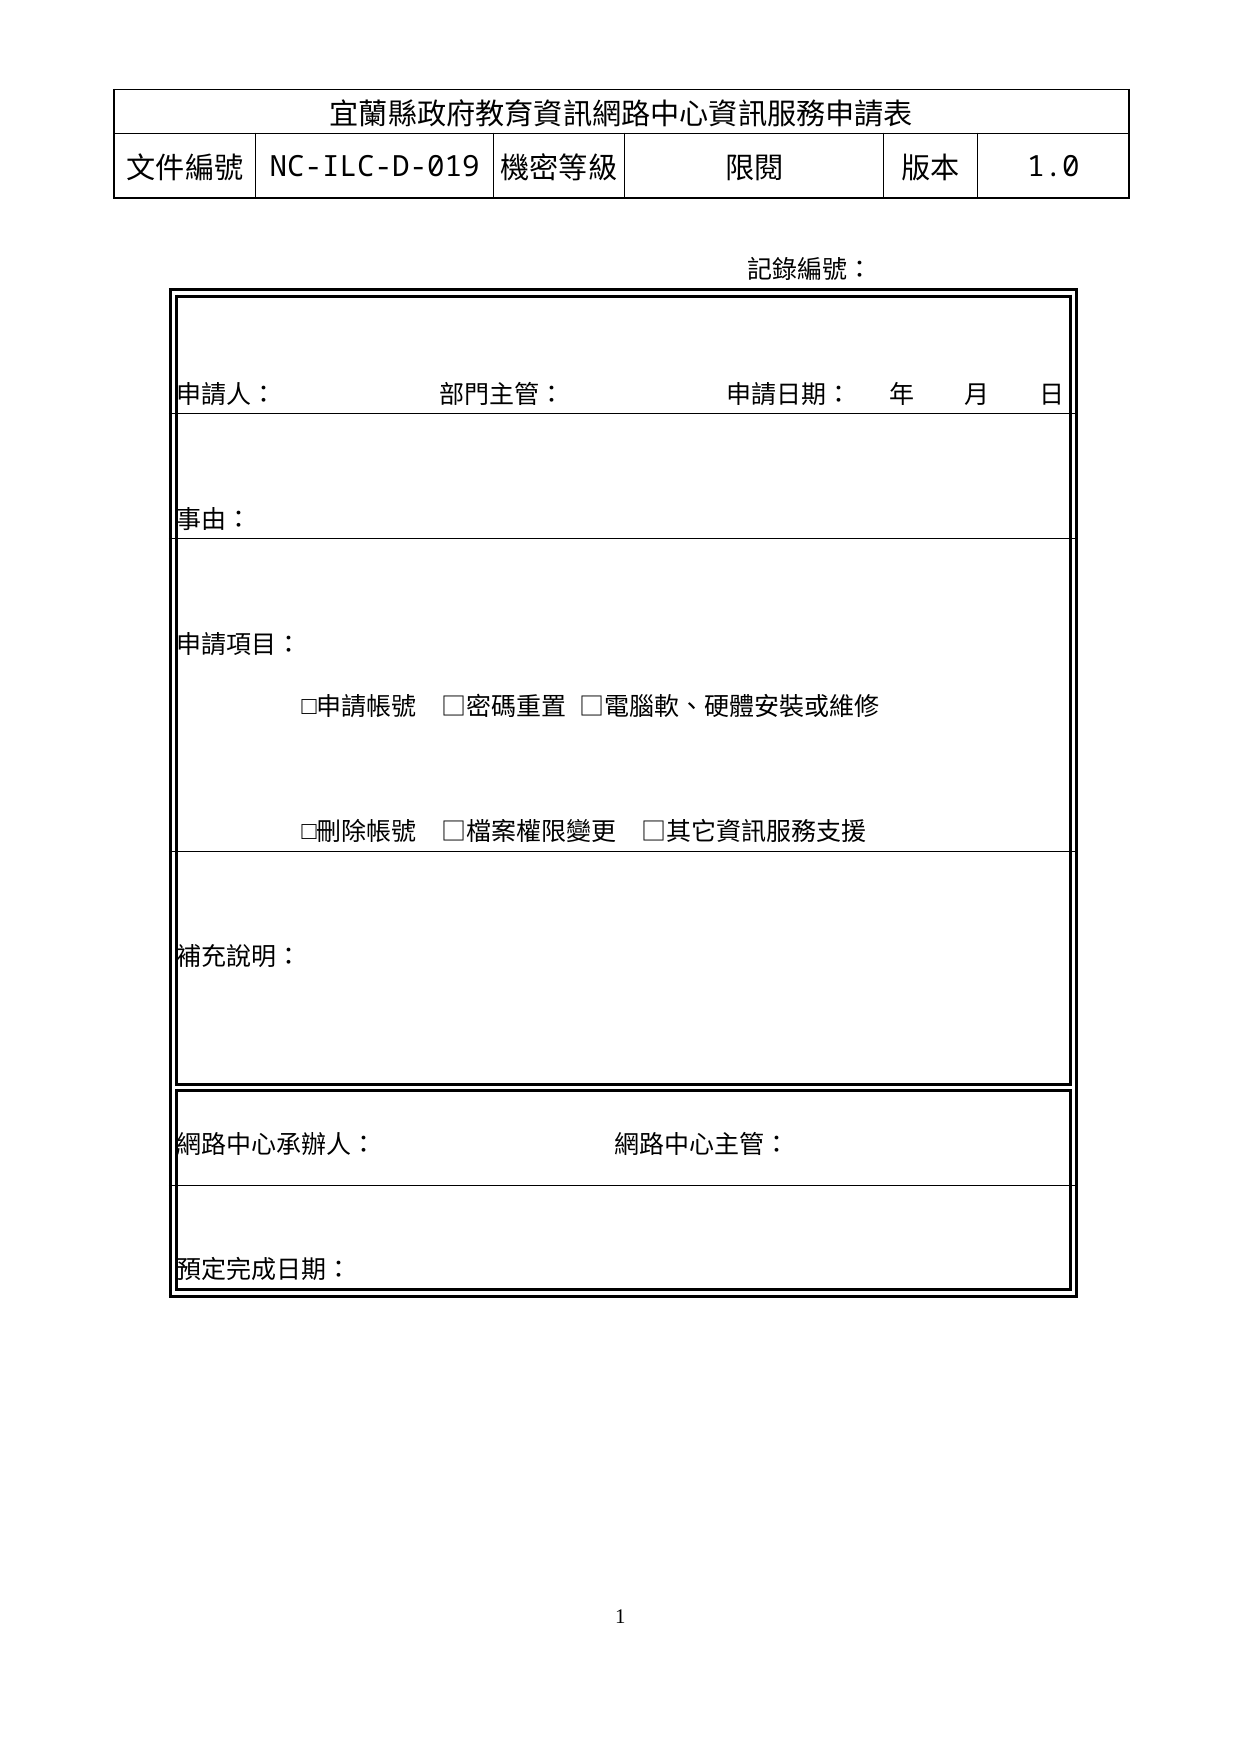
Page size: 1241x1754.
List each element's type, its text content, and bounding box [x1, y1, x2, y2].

table_cell 事由： [178, 414, 1069, 538]
table_header 申請人： 部門主管： 申請日期： 年 月 日 [174, 291, 1073, 413]
table_cell 網路中心承辦人： 網路中心主管： [174, 1083, 1073, 1185]
text 記錄編號： [187, 226, 1053, 288]
table_cell 預定完成日期： [178, 1186, 1069, 1288]
table_cell 申請項目： □申請帳號 □密碼重置 □電腦軟、硬體安裝或維修 □刪除帳號 □檔案權限變更 □其它資訊服務支援 [178, 539, 1069, 851]
table_cell 補充說明： [178, 852, 1069, 1082]
